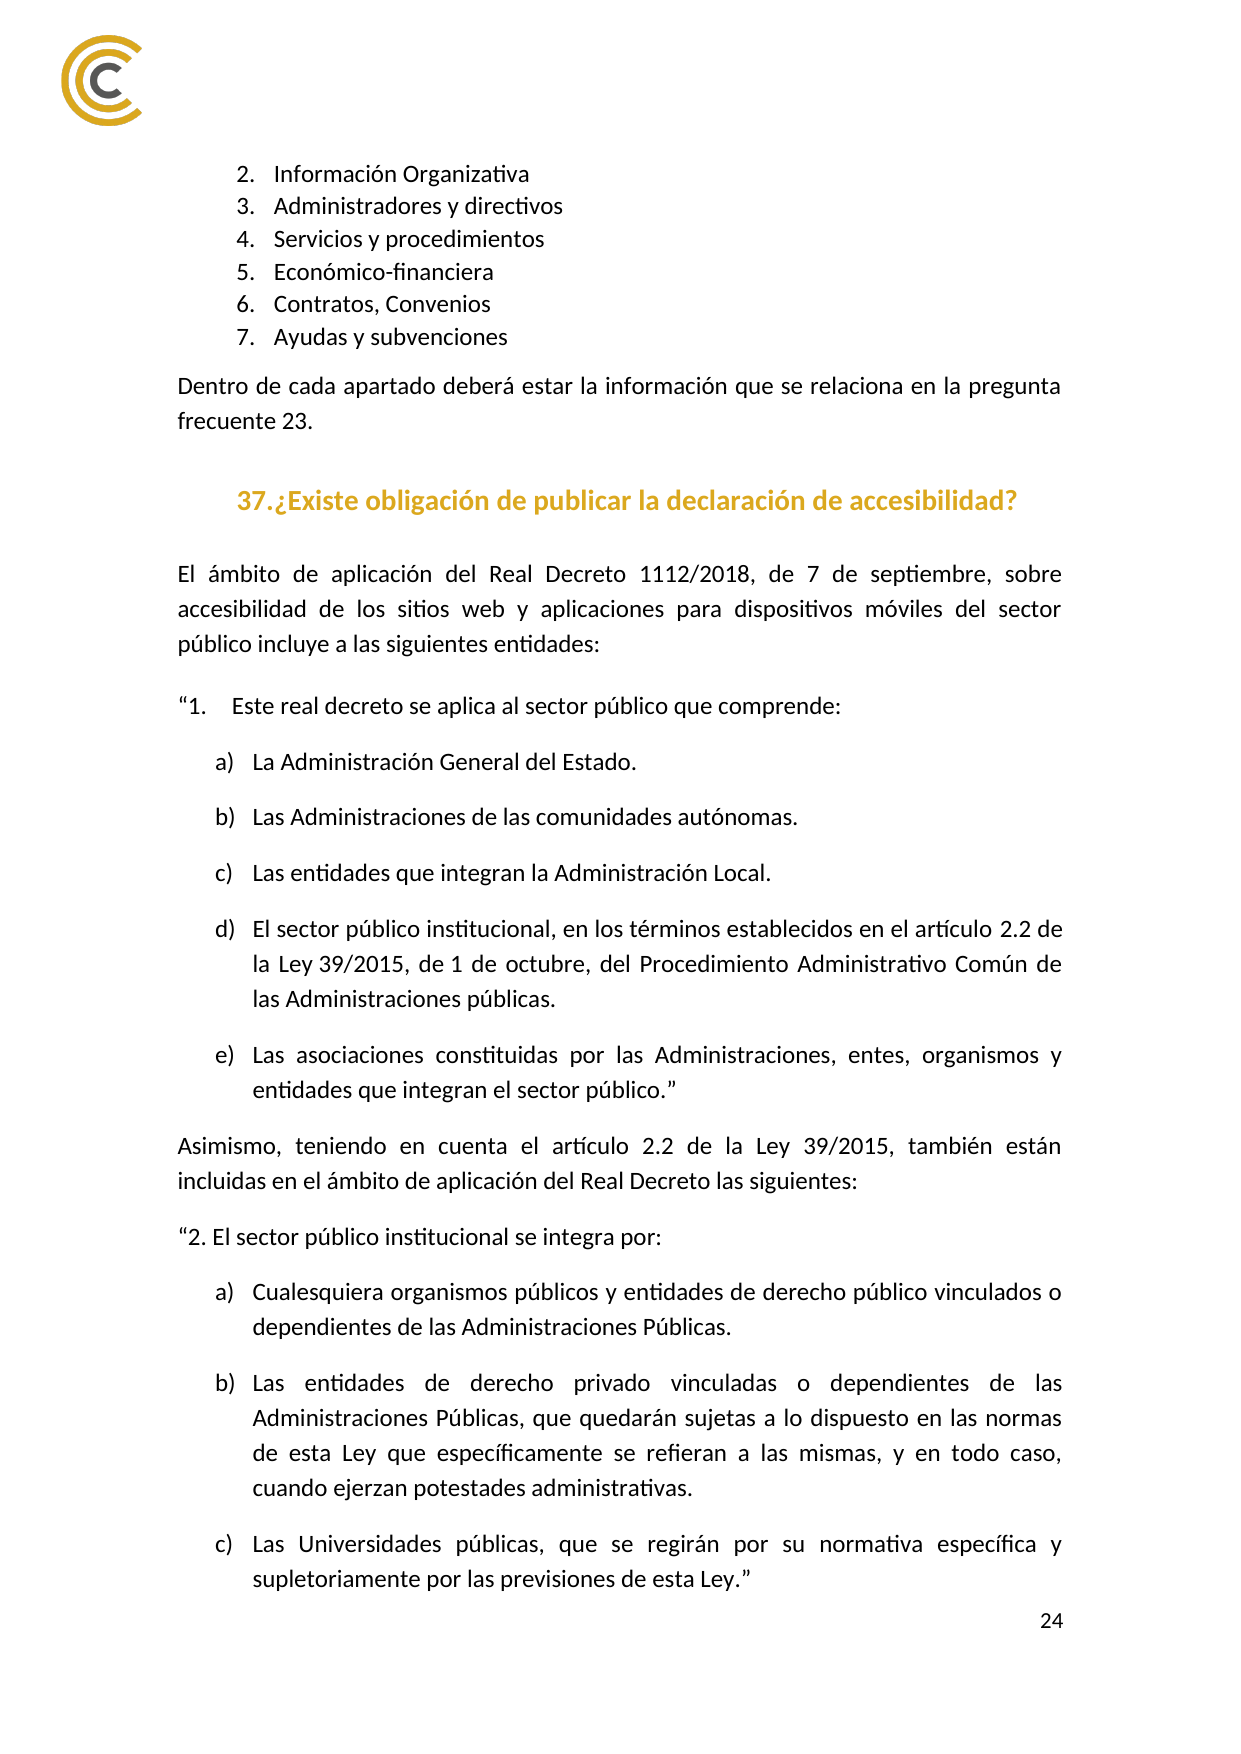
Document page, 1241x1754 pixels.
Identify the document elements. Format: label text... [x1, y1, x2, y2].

list La Administración General del Estado. [215, 746, 1063, 776]
list Información Organizativa [236, 158, 1063, 188]
text “1. Este real decreto se aplica al sector público que comprende: [177, 690, 1063, 720]
list Servicios y procedimientos [236, 223, 1063, 253]
list Las Administraciones de las comunidades autónomas. [215, 801, 1063, 832]
list Ayudas y subvenciones [236, 321, 1063, 351]
list Las entidades que integran la Administración Local. [215, 857, 1063, 888]
list Las Universidades públicas, que se regirán por su normativa específica y supletoriamente por las previsiones de esta Ley.” [215, 1528, 1063, 1594]
list Económico-financiera [236, 256, 1063, 286]
list Cualesquiera organismos públicos y entidades de derecho público vinculados o dependientes de las Administraciones Públicas. [215, 1276, 1063, 1342]
subtitle ¿Existe obligación de publicar la declaración de accesibilidad? [236, 482, 1063, 517]
list Contratos, Convenios [236, 288, 1063, 319]
list Las asociaciones constituidas por las Administraciones, entes, organismos y entidades que integran el sector público.” [215, 1039, 1063, 1104]
text Asimismo, teniendo en cuenta el artículo 2.2 de la Ley 39/2015, también están incluidas en el ámbito de aplicación del Real Decreto las siguientes: [177, 1130, 1063, 1195]
text El ámbito de aplicación del Real Decreto 1112/2018, de 7 de septiembre, sobre accesibilidad de los sitios web y aplicaciones para dispositivos móviles del sector público incluye a las siguientes entidades: [177, 558, 1063, 658]
text “2. El sector público institucional se integra por: [177, 1221, 1063, 1251]
list El sector público institucional, en los términos establecidos en el artículo 2.2 de la Ley 39/2015, de 1 de octubre, del Procedimiento Administrativo Común de las Administraciones públicas. [215, 913, 1063, 1014]
list Administradores y directivos [236, 190, 1063, 221]
text Dentro de cada apartado deberá estar la información que se relaciona en la pregunta frecuente 23. [177, 370, 1063, 436]
list Las entidades de derecho privado vinculadas o dependientes de las Administraciones Públicas, que quedarán sujetas a lo dispuesto en las normas de esta Ley que específicamente se refieran a las mismas, y en todo caso, cuando ejerzan potestades administrativas. [215, 1367, 1063, 1503]
